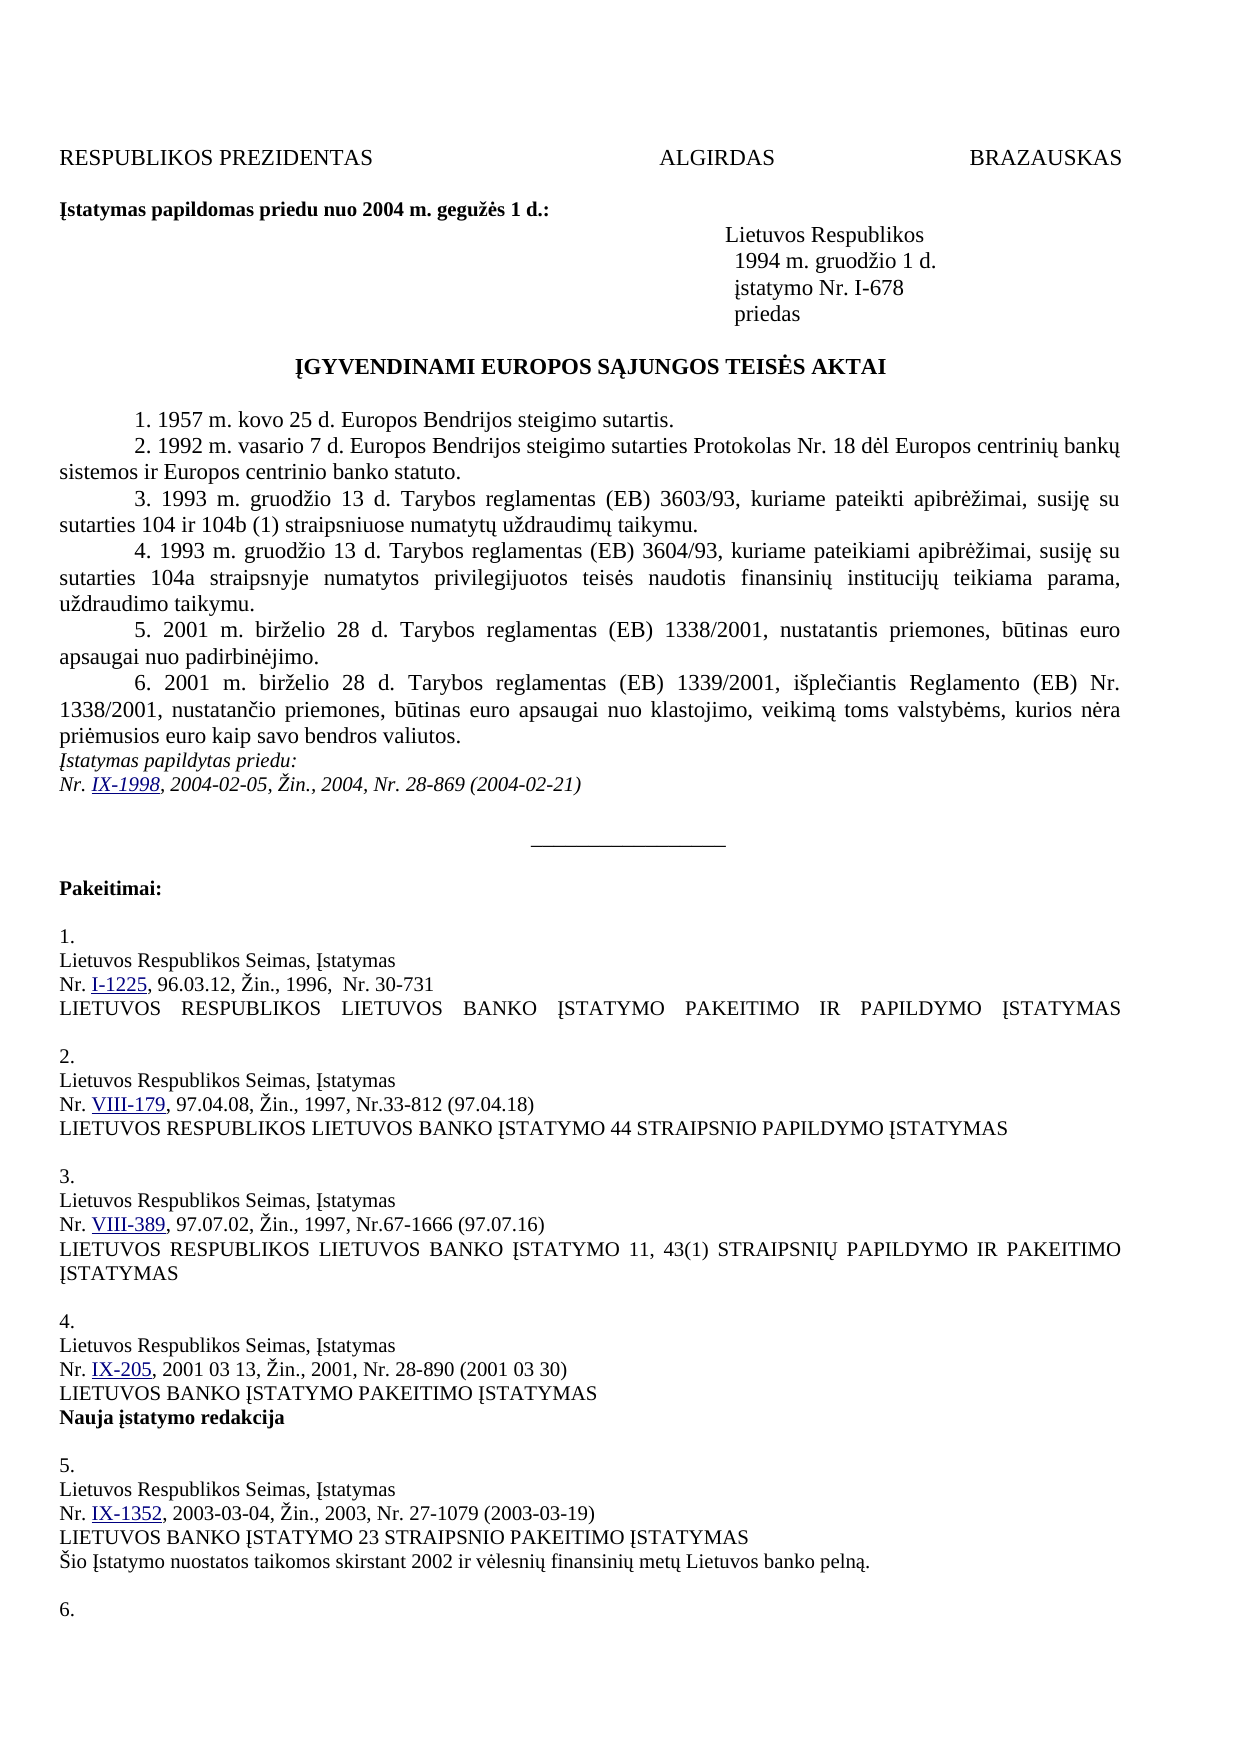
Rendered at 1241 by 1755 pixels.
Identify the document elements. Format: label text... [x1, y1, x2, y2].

text Nr. IX-1998, 2004-02-05, Žin., 2004, Nr. 28-869 (2004-02-21) [59, 772, 1122, 796]
text Nr. VIII-179, 97.04.08, Žin., 1997, Nr.33-812 (97.04.18) [59, 1092, 1122, 1116]
text 3. 1993 m. gruodžio 13 d. Tarybos reglamentas (EB) 3603/93, kuriame pateikti apibrėžimai, susiję su sutarties 104 ir 104b (1) straipsniuose numatytų uždraudimų taikymu. [59, 485, 1122, 537]
text 2. [59, 1044, 1122, 1068]
text 4. 1993 m. gruodžio 13 d. Tarybos reglamentas (EB) 3604/93, kuriame pateikiami apibrėžimai, susiję su sutarties 104a straipsnyje numatytos privilegijuotos teisės naudotis finansinių institucijų teikiama parama, uždraudimo taikymu. [59, 537, 1122, 617]
text 1. [59, 924, 1122, 948]
text LIETUVOS RESPUBLIKOS LIETUVOS BANKO ĮSTATYMO 11, 43(1) STRAIPSNIŲ PAPILDYMO IR PAKEITIMO ĮSTATYMAS [59, 1236, 1122, 1284]
text įstatymo Nr. I-678 [59, 274, 1122, 300]
text 6. 2001 m. birželio 28 d. Tarybos reglamentas (EB) 1339/2001, išplečiantis Reglamento (EB) Nr. 1338/2001, nustatančio priemones, būtinas euro apsaugai nuo klastojimo, veikimą toms valstybėms, kurios nėra priėmusios euro kaip savo bendros valiutos. [59, 669, 1122, 748]
text 5. [59, 1453, 1122, 1477]
text Lietuvos Respublikos Seimas, Įstatymas [59, 1188, 1122, 1212]
text Nr. IX-205, 2001 03 13, Žin., 2001, Nr. 28-890 (2001 03 30) [59, 1357, 1122, 1381]
text LIETUVOS BANKO ĮSTATYMO 23 STRAIPSNIO PAKEITIMO ĮSTATYMAS [59, 1525, 1122, 1549]
text Šio Įstatymo nuostatos taikomos skirstant 2002 ir vėlesnių finansinių metų Lietuvos banko pelną. [59, 1549, 1122, 1573]
text 6. [59, 1597, 1122, 1621]
text Nr. I-1225, 96.03.12, Žin., 1996, Nr. 30-731 [59, 972, 1122, 996]
text Nr. VIII-389, 97.07.02, Žin., 1997, Nr.67-1666 (97.07.16) [59, 1212, 1122, 1236]
text RESPUBLIKOS PREZIDENTAS ALGIRDAS BRAZAUSKAS [59, 118, 1122, 197]
text Lietuvos Respublikos Seimas, Įstatymas [59, 1068, 1122, 1092]
text 5. 2001 m. birželio 28 d. Tarybos reglamentas (EB) 1338/2001, nustatantis priemones, būtinas euro apsaugai nuo padirbinėjimo. [59, 617, 1122, 669]
text Lietuvos Respublikos Seimas, Įstatymas [59, 1333, 1122, 1357]
text priedas [59, 300, 1122, 327]
text LIETUVOS RESPUBLIKOS LIETUVOS BANKO ĮSTATYMO 44 STRAIPSNIO PAPILDYMO ĮSTATYMAS [59, 1116, 1122, 1140]
subtitle ĮGYVENDINAMI EUROPOS SĄJUNGOS TEISĖS AKTAI [59, 353, 1122, 379]
text Įstatymas papildytas priedu: [59, 748, 1122, 772]
text 1994 m. gruodžio 1 d. [59, 248, 1122, 274]
text Nr. IX-1352, 2003-03-04, Žin., 2003, Nr. 27-1079 (2003-03-19) [59, 1501, 1122, 1525]
text 2. 1992 m. vasario 7 d. Europos Bendrijos steigimo sutarties Protokolas Nr. 18 dėl Europos centrinių bankų sistemos ir Europos centrinio banko statuto. [59, 432, 1122, 485]
text LIETUVOS RESPUBLIKOS LIETUVOS BANKO ĮSTATYMO PAKEITIMO IR PAPILDYMO ĮSTATYMAS [59, 996, 1122, 1044]
text 4. [59, 1309, 1122, 1333]
text Pakeitimai: [59, 876, 1122, 924]
text LIETUVOS BANKO ĮSTATYMO PAKEITIMO ĮSTATYMAS [59, 1381, 1122, 1405]
text _________________ [59, 823, 1122, 849]
text Lietuvos Respublikos [59, 221, 1122, 248]
text Lietuvos Respublikos Seimas, Įstatymas [59, 948, 1122, 972]
text Įstatymas papildomas priedu nuo 2004 m. gegužės 1 d.: [59, 197, 1122, 221]
text 1. 1957 m. kovo 25 d. Europos Bendrijos steigimo sutartis. [59, 406, 1122, 432]
subtitle Nauja įstatymo redakcija [59, 1405, 1122, 1429]
text Lietuvos Respublikos Seimas, Įstatymas [59, 1477, 1122, 1501]
text 3. [59, 1164, 1122, 1188]
